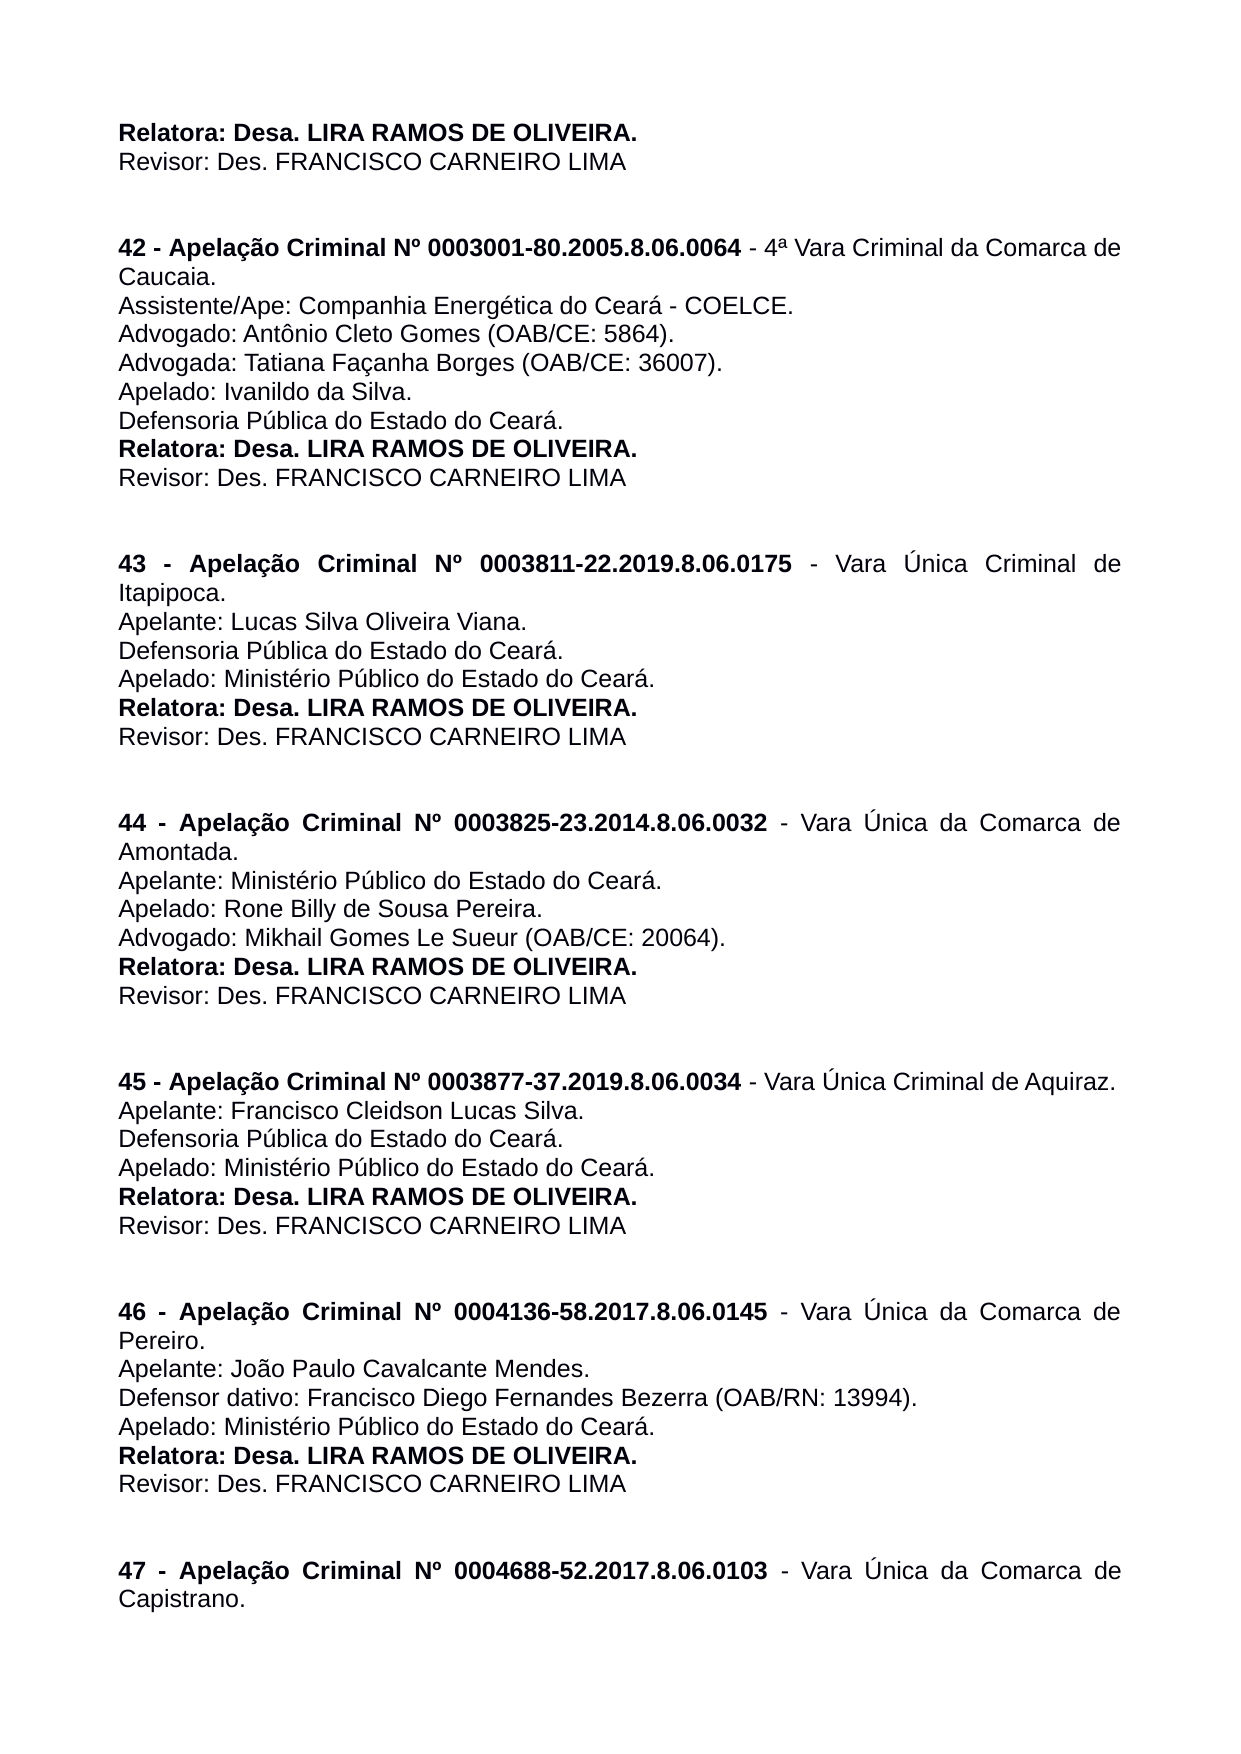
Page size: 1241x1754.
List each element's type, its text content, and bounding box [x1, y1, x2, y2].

text Relatora: Desa. LIRA RAMOS DE OLIVEIRA. [118, 434, 1122, 463]
text Apelado: Ivanildo da Silva. [118, 377, 1122, 406]
text Relatora: Desa. LIRA RAMOS DE OLIVEIRA. [118, 693, 1122, 722]
text Revisor: Des. FRANCISCO CARNEIRO LIMA [118, 147, 1122, 176]
text 47 - Apelação Criminal Nº 0004688-52.2017.8.06.0103 - Vara Única da Comarca de Capistrano. [118, 1556, 1122, 1613]
text Relatora: Desa. LIRA RAMOS DE OLIVEIRA. [118, 1182, 1122, 1211]
text Revisor: Des. FRANCISCO CARNEIRO LIMA [118, 981, 1122, 1009]
text Apelado: Rone Billy de Sousa Pereira. [118, 894, 1122, 923]
text Relatora: Desa. LIRA RAMOS DE OLIVEIRA. [118, 1441, 1122, 1469]
text Revisor: Des. FRANCISCO CARNEIRO LIMA [118, 1211, 1122, 1239]
text Apelado: Ministério Público do Estado do Ceará. [118, 664, 1122, 693]
text Advogado: Mikhail Gomes Le Sueur (OAB/CE: 20064). [118, 923, 1122, 952]
text Advogado: Antônio Cleto Gomes (OAB/CE: 5864). [118, 319, 1122, 348]
text Revisor: Des. FRANCISCO CARNEIRO LIMA [118, 463, 1122, 492]
text Apelante: João Paulo Cavalcante Mendes. [118, 1354, 1122, 1383]
text 45 - Apelação Criminal Nº 0003877-37.2019.8.06.0034 - Vara Única Criminal de Aquiraz. [118, 1067, 1122, 1096]
text 42 - Apelação Criminal Nº 0003001-80.2005.8.06.0064 - 4ª Vara Criminal da Comarca de Caucaia. [118, 233, 1122, 291]
text Apelado: Ministério Público do Estado do Ceará. [118, 1412, 1122, 1441]
text Apelante: Lucas Silva Oliveira Viana. [118, 607, 1122, 636]
text Relatora: Desa. LIRA RAMOS DE OLIVEIRA. [118, 952, 1122, 981]
text Defensoria Pública do Estado do Ceará. [118, 636, 1122, 664]
text Advogada: Tatiana Façanha Borges (OAB/CE: 36007). [118, 348, 1122, 377]
text Revisor: Des. FRANCISCO CARNEIRO LIMA [118, 1469, 1122, 1498]
text Apelante: Francisco Cleidson Lucas Silva. [118, 1096, 1122, 1124]
text Apelado: Ministério Público do Estado do Ceará. [118, 1153, 1122, 1182]
text Revisor: Des. FRANCISCO CARNEIRO LIMA [118, 722, 1122, 751]
text Relatora: Desa. LIRA RAMOS DE OLIVEIRA. [118, 118, 1122, 147]
text 44 - Apelação Criminal Nº 0003825-23.2014.8.06.0032 - Vara Única da Comarca de Amontada. [118, 808, 1122, 866]
text Defensoria Pública do Estado do Ceará. [118, 1124, 1122, 1153]
text Defensor dativo: Francisco Diego Fernandes Bezerra (OAB/RN: 13994). [118, 1383, 1122, 1412]
text Assistente/Ape: Companhia Energética do Ceará - COELCE. [118, 291, 1122, 319]
text Defensoria Pública do Estado do Ceará. [118, 406, 1122, 434]
text 43 - Apelação Criminal Nº 0003811-22.2019.8.06.0175 - Vara Única Criminal de Itapipoca. [118, 549, 1122, 607]
text Apelante: Ministério Público do Estado do Ceará. [118, 866, 1122, 894]
text 46 - Apelação Criminal Nº 0004136-58.2017.8.06.0145 - Vara Única da Comarca de Pereiro. [118, 1297, 1122, 1354]
